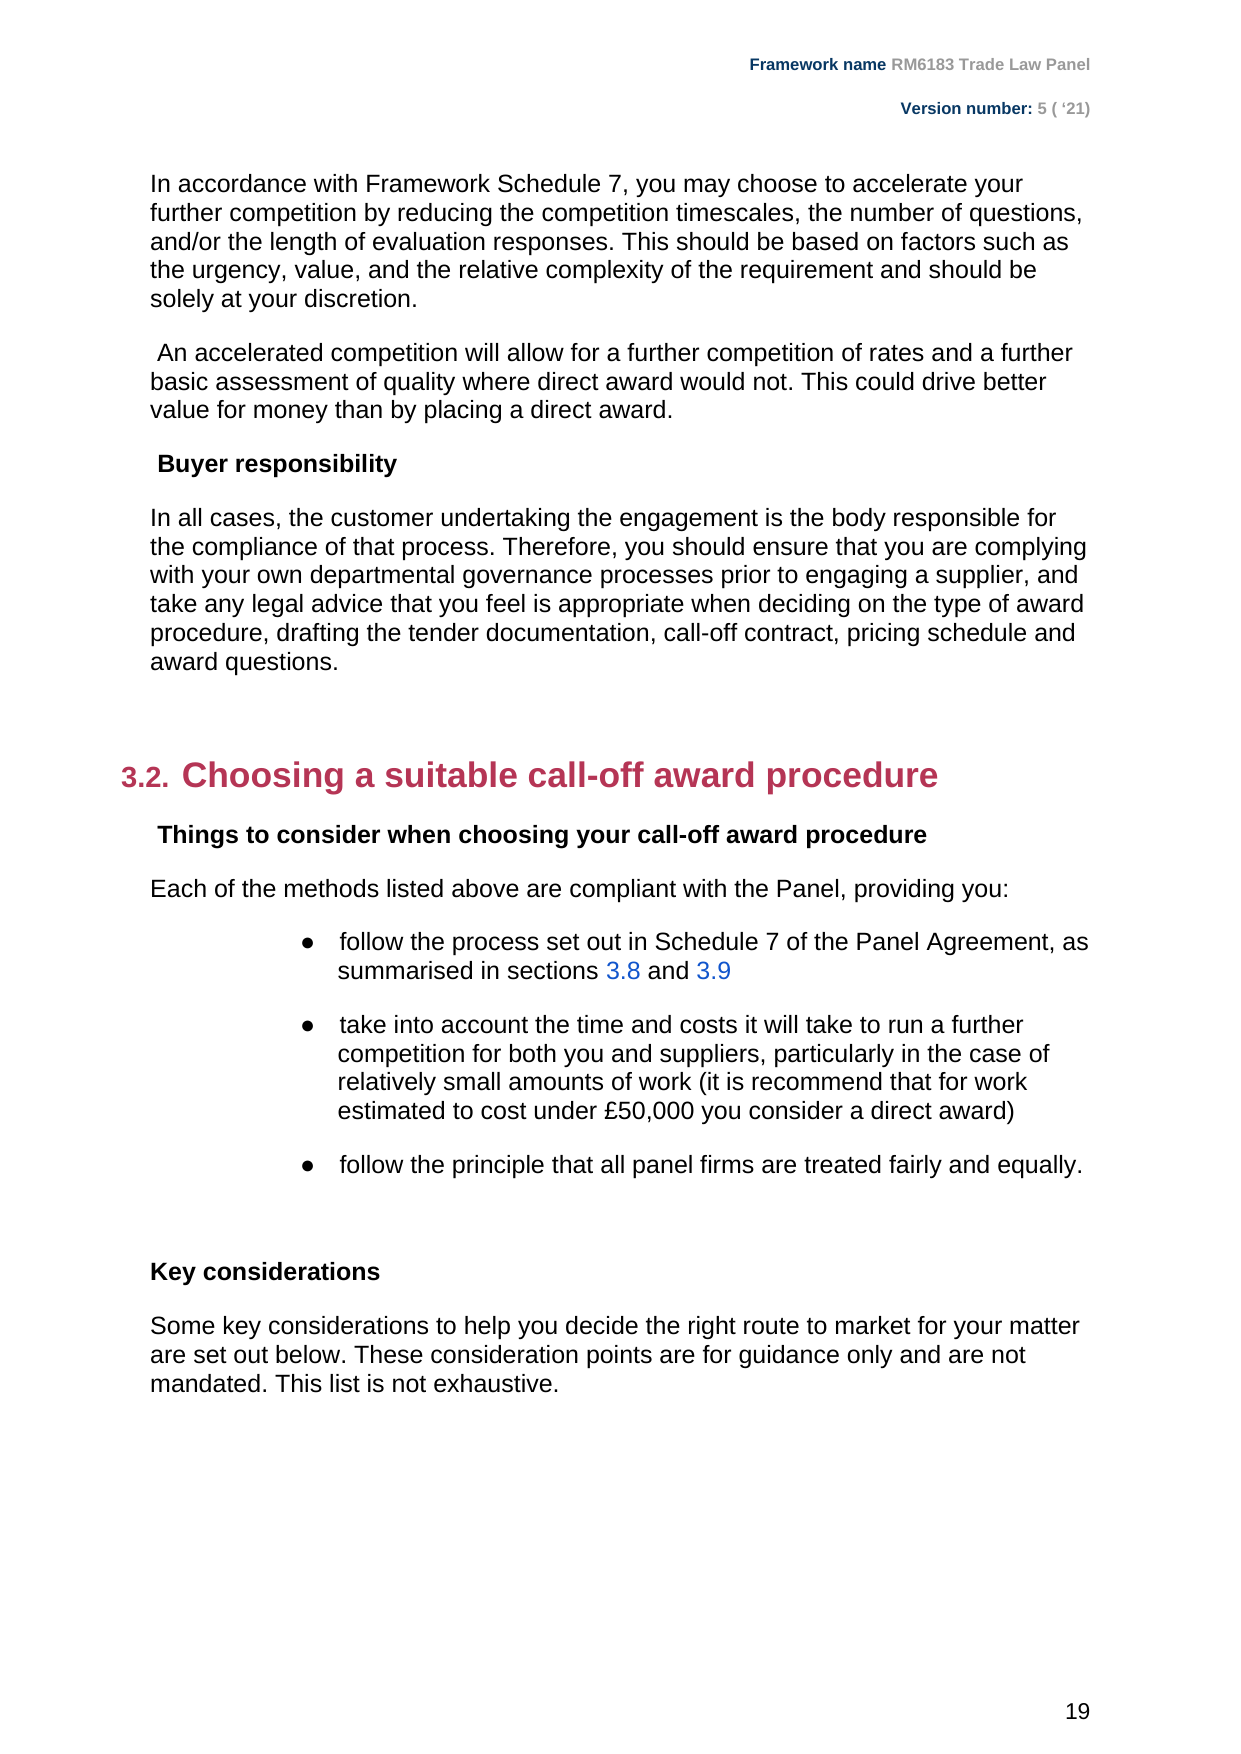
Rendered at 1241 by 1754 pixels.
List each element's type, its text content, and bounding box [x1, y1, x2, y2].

text ● take into account the time and costs it will take to run a further competition for both you and suppliers, particularly in the case of relatively small amounts of work (it is recommend that for work estimated to cost under £50,000 you consider a direct award) [300, 1010, 1090, 1125]
text ● follow the principle that all panel firms are treated fairly and equally. [300, 1150, 1090, 1179]
text ● follow the process set out in Schedule 7 of the Panel Agreement, as summarised in sections 3.8 and 3.9 [300, 927, 1090, 985]
text Buyer responsibility [150, 449, 1090, 478]
text An accelerated competition will allow for a further competition of rates and a further basic assessment of quality where direct award would not. This could drive better value for money than by placing a direct award. [150, 338, 1090, 424]
text Each of the methods listed above are compliant with the Panel, providing you: [150, 874, 1090, 902]
text Key considerations [150, 1257, 1090, 1286]
text In accordance with Framework Schedule 7, you may choose to accelerate your further competition by reducing the competition timescales, the number of questions, and/or the length of evaluation responses. This should be based on factors such as the urgency, value, and the relative complexity of the requirement and should be solely at your discretion. [150, 169, 1090, 313]
text In all cases, the customer undertaking the engagement is the body responsible for the compliance of that process. Therefore, you should ensure that you are complying with your own departmental governance processes prior to engaging a supplier, and take any legal advice that you feel is appropriate when deciding on the type of award procedure, drafting the tender documentation, call-off contract, pricing schedule and award questions. [150, 503, 1090, 675]
text Some key considerations to help you decide the right route to market for your matter are set out below. These consideration points are for guidance only and are not mandated. This list is not exhaustive. [150, 1311, 1090, 1397]
subtitle 3.2. Choosing a suitable call-off award procedure [121, 754, 1090, 795]
text Things to consider when choosing your call-off award procedure [150, 820, 1090, 849]
